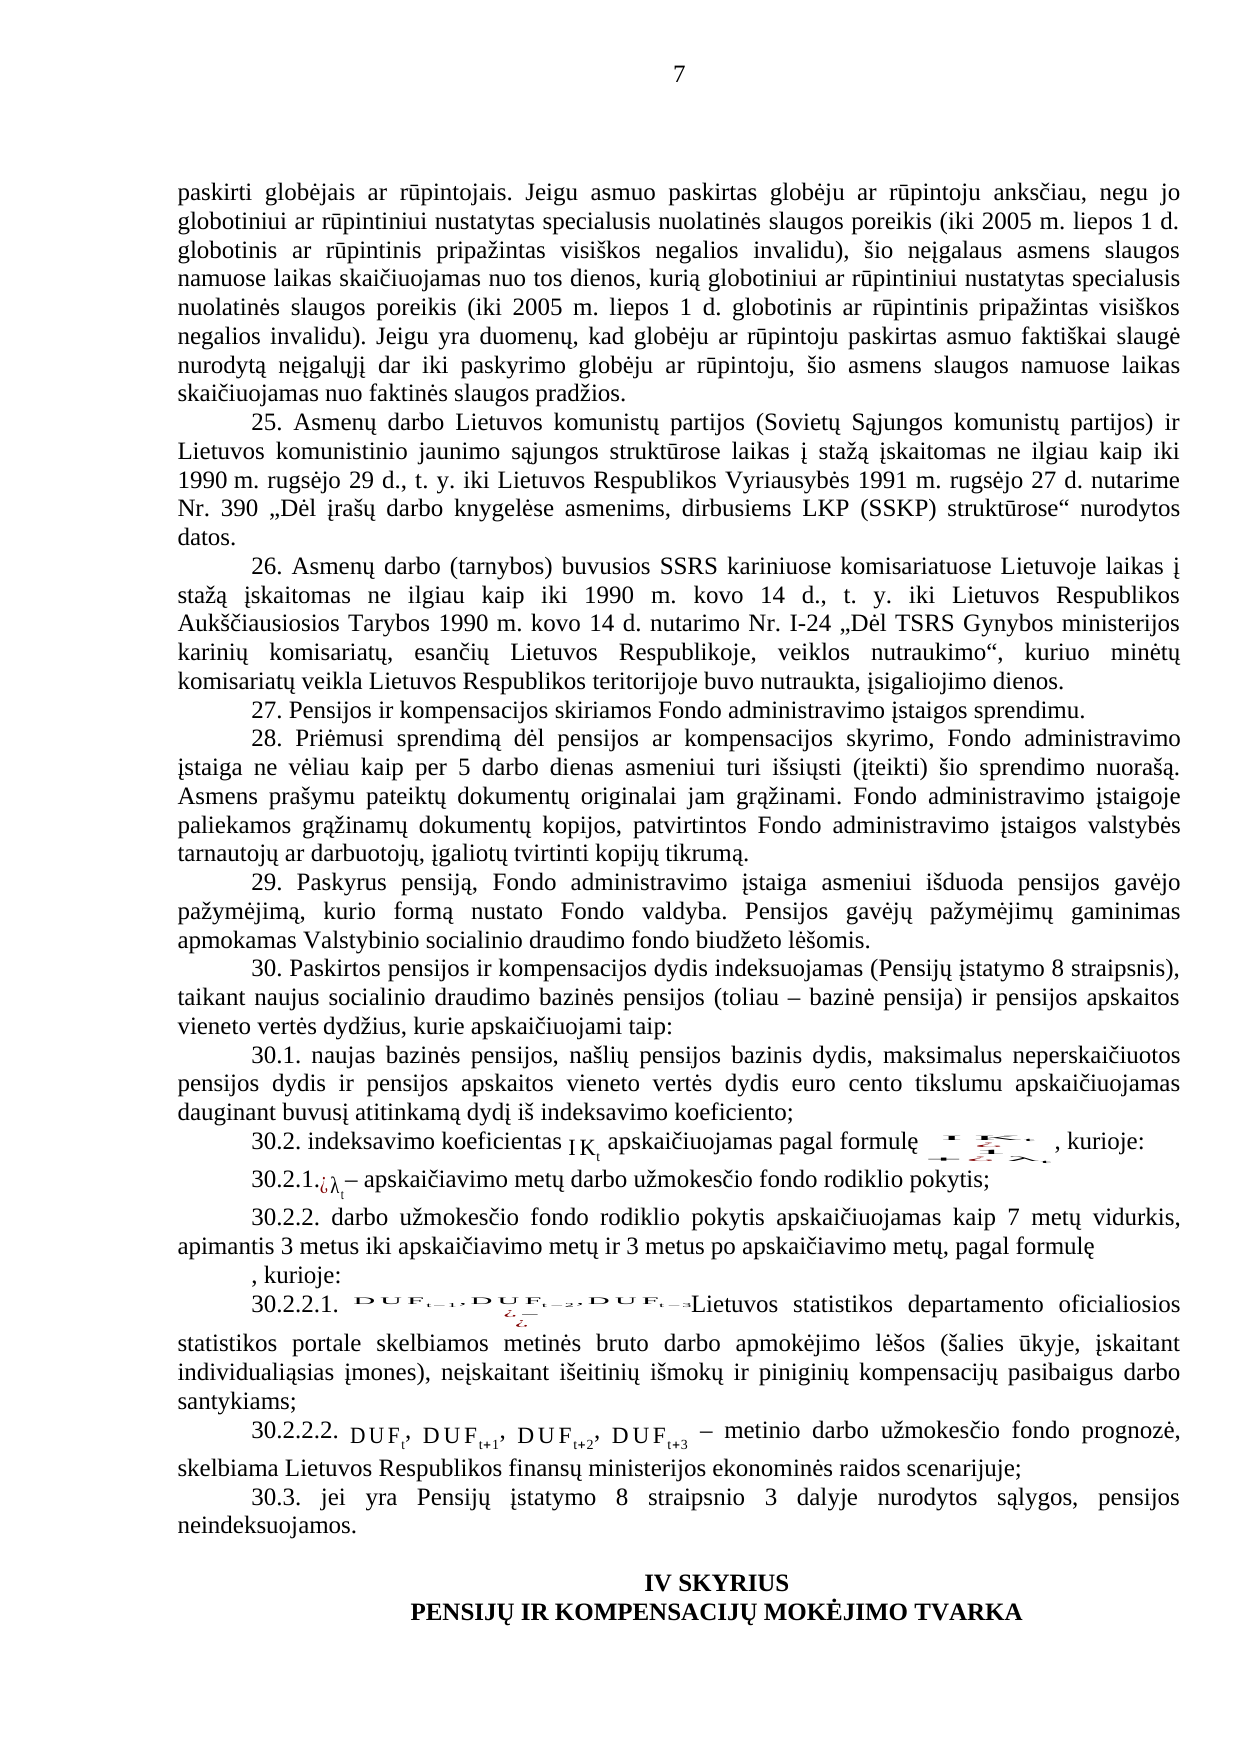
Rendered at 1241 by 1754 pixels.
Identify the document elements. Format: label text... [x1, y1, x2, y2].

text 30.2.2. darbo užmokesčio fondo rodikliο pokytis apskaičiuojamas kaip 7 metų vidurkis, apimantis 3 metus iki apskaičiavimo metų ir 3 metus po apskaičiavimo metų, pagal formulę [177, 1202, 1181, 1260]
text 28. Priėmusi sprendimą dėl pensijos ar kompensacijos skyrimo, Fondo administravimo įstaiga ne vėliau kaip per 5 darbo dienas asmeniui turi išsiųsti (įteikti) šio sprendimo nuorašą. Asmens prašymu pateiktų dokumentų originalai jam grąžinami. Fondo administravimo įstaigoje paliekamos grąžinamų dokumentų kopijos, patvirtintos Fondo administravimo įstaigos valstybės tarnautojų ar darbuotojų, įgaliotų tvirtinti kopijų tikrumą. [177, 723, 1181, 867]
text 26. Asmenų darbo (tarnybos) buvusios SSRS kariniuose komisariatuose Lietuvoje laikas į stažą įskaitomas ne ilgiau kaip iki 1990 m. kovo 14 d., t. y. iki Lietuvos Respublikos Aukščiausiosios Tarybos 1990 m. kovo 14 d. nutarimo Nr. I-24 „Dėl TSRS Gynybos ministerijos karinių komisariatų, esančių Lietuvos Respublikoje, veiklos nutraukimo“, kuriuo minėtų komisariatų veikla Lietuvos Respublikos teritorijoje buvo nutraukta, įsigaliojimo dienos. [177, 551, 1181, 695]
text 30.2.2.1. Lietuvos statistikos departamento oficialiosios statistikos portale skelbiamos metinės bruto darbo apmokėjimo lėšos (šalies ūkyje, įskaitant individualiąsias įmones), neįskaitant išeitinių išmokų ir piniginių kompensacijų pasibaigus darbo santykiams; [177, 1289, 1181, 1415]
text 29. Paskyrus pensiją, Fondo administravimo įstaiga asmeniui išduoda pensijos gavėjo pažymėjimą, kurio formą nustato Fondo valdyba. Pensijos gavėjų pažymėjimų gaminimas apmokamas Valstybinio socialinio draudimo fondo biudžeto lėšomis. [177, 867, 1181, 953]
text paskirti globėjais ar rūpintojais. Jeigu asmuo paskirtas globėju ar rūpintoju anksčiau, negu jo globotiniui ar rūpintiniui nustatytas specialusis nuolatinės slaugos poreikis (iki 2005 m. liepos 1 d. globotinis ar rūpintinis pripažintas visiškos negalios invalidu), šio neįgalaus asmens slaugos namuose laikas skaičiuojamas nuo tos dienos, kurią globotiniui ar rūpintiniui nustatytas specialusis nuolatinės slaugos poreikis (iki 2005 m. liepos 1 d. globotinis ar rūpintinis pripažintas visiškos negalios invalidu). Jeigu yra duomenų, kad globėju ar rūpintoju paskirtas asmuo faktiškai slaugė nurodytą neįgalųjį dar iki paskyrimo globėju ar rūpintoju, šio asmens slaugos namuose laikas skaičiuojamas nuo faktinės slaugos pradžios. [177, 177, 1181, 407]
text 27. Pensijos ir kompensacijos skiriamos Fondo administravimo įstaigos sprendimu. [177, 695, 1181, 723]
text 30.3. jei yra Pensijų įstatymo 8 straipsnio 3 dalyje nurodytos sąlygos, pensijos neindeksuojamos. [177, 1482, 1181, 1539]
text 30.2.1.– apskaičiavimo metų darbo užmokesčio fondo rodikliο pokytis; [177, 1164, 1181, 1202]
text 25. Asmenų darbo Lietuvos komunistų partijos (Sovietų Sąjungos komunistų partijos) ir Lietuvos komunistinio jaunimo sąjungos struktūrose laikas į stažą įskaitomas ne ilgiau kaip iki 1990 m. rugsėjo 29 d., t. y. iki Lietuvos Respublikos Vyriausybės 1991 m. rugsėjo 27 d. nutarime Nr. 390 „Dėl įrašų darbo knygelėse asmenims, dirbusiems LKP (SSKP) struktūrose“ nurodytos datos. [177, 407, 1181, 551]
text PENSIJŲ IR KOMPENSACIJŲ MOKĖJIMO TVARKA [252, 1597, 1181, 1625]
text 30.2.2.2. , , , – metinio darbo užmokesčio fondo prognozė, skelbiama Lietuvos Respublikos finansų ministerijos ekonominės raidos scenarijuje; [177, 1415, 1181, 1482]
text 30.1. naujas bazinės pensijos, našlių pensijos bazinis dydis, maksimalus neperskaičiuotos pensijos dydis ir pensijos apskaitos vieneto vertės dydis euro cento tikslumu apskaičiuojamas dauginant buvusį atitinkamą dydį iš indeksavimo koeficiento; [177, 1040, 1181, 1126]
text IV SKYRIUS [252, 1568, 1181, 1597]
text , kurioje: [177, 1260, 1181, 1289]
text 30. Paskirtos pensijos ir kompensacijos dydis indeksuojamas (Pensijų įstatymo 8 straipsnis), taikant naujus socialinio draudimo bazinės pensijos (toliau – bazinė pensija) ir pensijos apskaitos vieneto vertės dydžius, kurie apskaičiuojami taip: [177, 953, 1181, 1040]
text 30.2. indeksavimo koeficientas apskaičiuojamas pagal formulę , kurioje: [177, 1126, 1181, 1164]
